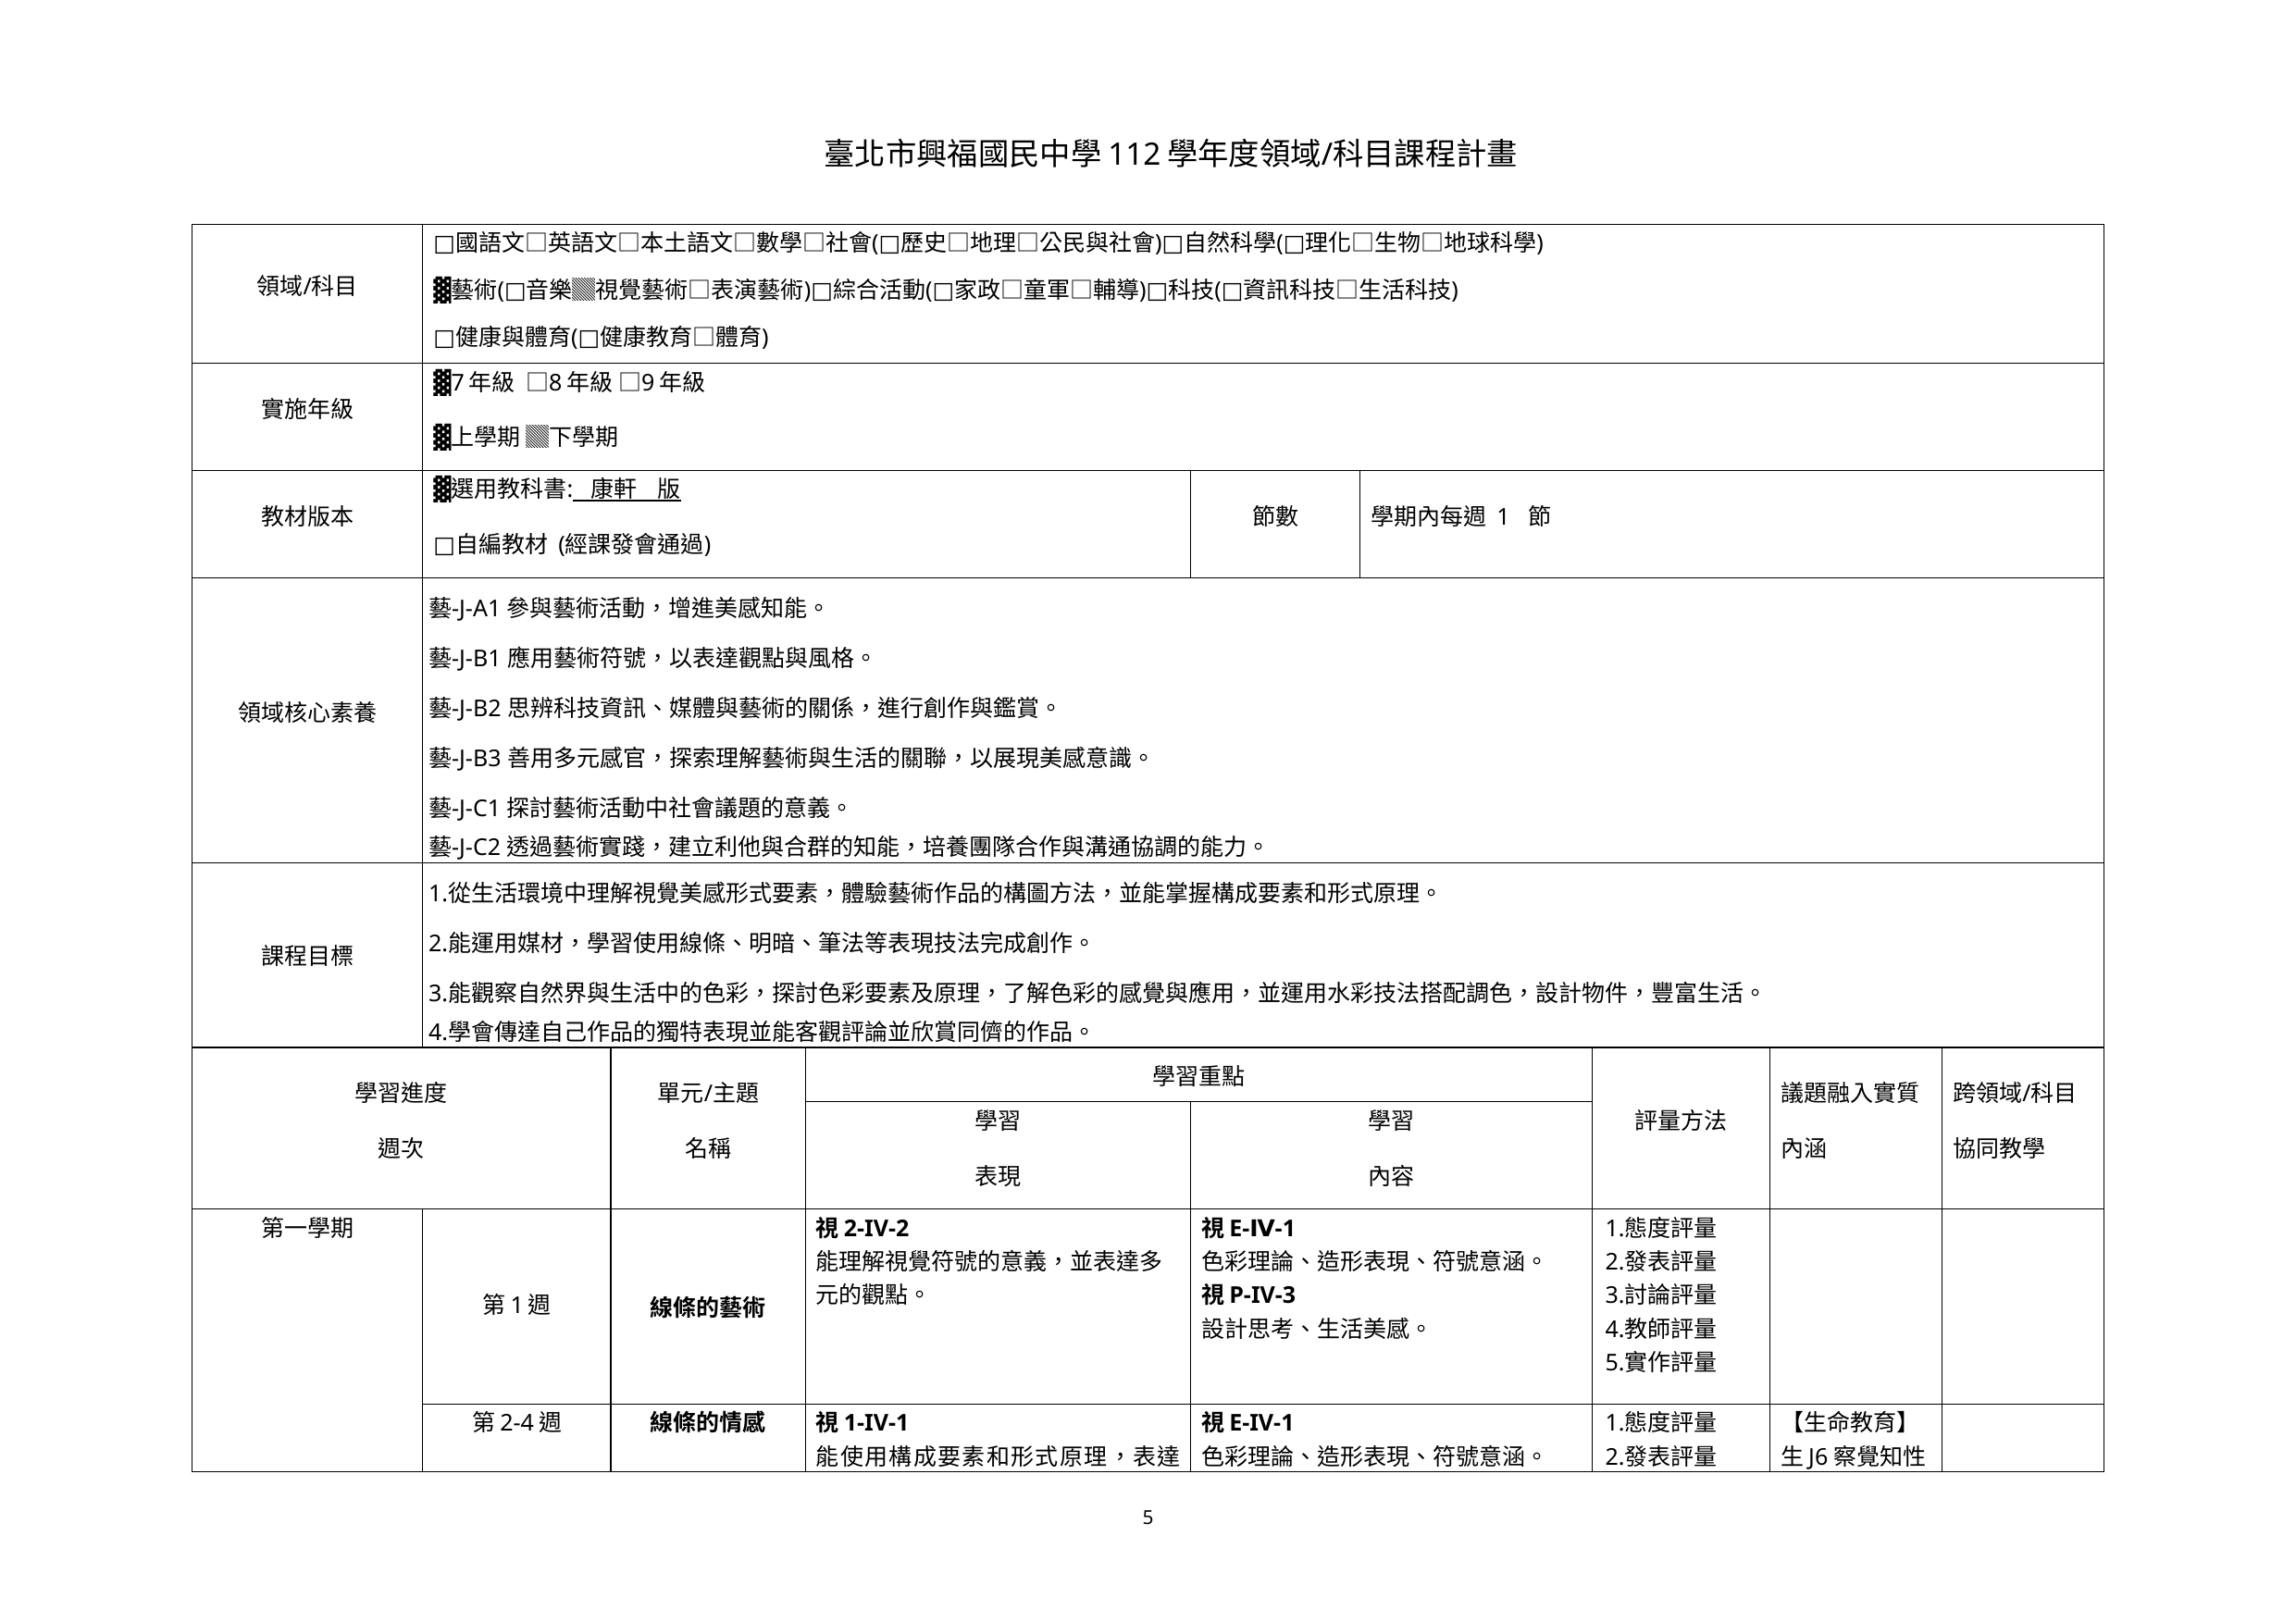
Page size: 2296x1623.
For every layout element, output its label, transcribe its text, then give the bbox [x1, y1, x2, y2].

text 臺北市興福國民中學112學年度領域/科目課程計畫 [185, 130, 2156, 174]
table_cell ▓選用教科書: 康軒 版 □自編教材 (經課發會通過) [423, 471, 1190, 576]
table_cell 實施年級 [192, 364, 422, 470]
table_cell 學習重點 [806, 1048, 1592, 1101]
table_cell 學習 表現 [806, 1102, 1190, 1208]
table_cell [1770, 1209, 1942, 1404]
table_cell 1.態度評量 2.發表評量 3.討論評量 4.教師評量 5.實作評量 [1593, 1209, 1769, 1404]
table_cell 視2-IV-2 能理解視覺符號的意義，並表達多元的觀點。 [806, 1209, 1190, 1404]
table_cell 第1週 [423, 1209, 610, 1404]
table_cell 教材版本 [192, 471, 422, 576]
table_cell 線條的情感 [612, 1405, 805, 1471]
table_cell [1942, 1405, 2104, 1471]
table_cell 視E-Ⅳ-1 色彩理論、造形表現、符號意涵。 視P-IV-3 設計思考、生活美感。 [1191, 1209, 1592, 1404]
table_cell 1.從生活環境中理解視覺美感形式要素，體驗藝術作品的構圖方法，並能掌握構成要素和形式原理。 2.能運用媒材，學習使用線條、明暗、筆法等表現技法完成創作。 3.能觀察自然界與生活中的色彩，探討色彩要素及原理，了解色彩的感覺與應用，並運用水彩技法搭配調色，設計物件，豐富生活。 4.學會傳達自己作品的獨特表現並能客觀評論並欣賞同儕的作品。 [423, 863, 2104, 1047]
table_cell 1.態度評量 2.發表評量 [1593, 1405, 1769, 1471]
table_cell 第一學期 [192, 1209, 422, 1471]
table_header □國語文□英語文□本土語文□數學□社會(□歷史□地理□公民與社會)□自然科學(□理化□生物□地球科學) ▓藝術(□音樂▓視覺藝術□表演藝術)□綜合活動(□家政□童軍□輔導)□科技(□資訊科技□生活科技) □健康與體育(□健康教育□體育) [423, 225, 2104, 363]
table_cell 單元/主題 名稱 [612, 1048, 805, 1208]
table_cell 議題融入實質內涵 [1770, 1048, 1942, 1208]
table_header 領域/科目 [192, 225, 422, 363]
table_cell 課程目標 [192, 863, 422, 1047]
table_cell [1942, 1209, 2104, 1404]
table_cell 節數 [1191, 471, 1359, 576]
table_cell 學期內每週 1 節 [1360, 471, 2104, 576]
table_cell 線條的藝術 [612, 1209, 805, 1404]
table_cell 視E-IV-1 色彩理論、造形表現、符號意涵。 [1191, 1405, 1592, 1471]
table_cell 跨領域/科目協同教學 [1942, 1048, 2104, 1208]
table_cell 評量方法 [1593, 1048, 1769, 1208]
table_cell 第2-4週 [423, 1405, 610, 1471]
table_cell 領域核心素養 [192, 578, 422, 862]
table_cell 學習 內容 [1191, 1102, 1592, 1208]
table_cell 【生命教育】 生J6 察覺知性 [1770, 1405, 1942, 1471]
table_cell 視1-IV-1 能使用構成要素和形式原理，表達 [806, 1405, 1190, 1471]
table_cell 學習進度 週次 [192, 1048, 610, 1208]
table_cell 藝-J-A1 參與藝術活動，增進美感知能。 藝-J-B1 應用藝術符號，以表達觀點與風格。 藝-J-B2 思辨科技資訊、媒體與藝術的關係，進行創作與鑑賞。 藝-J-B3 善用多元感官，探索理解藝術與生活的關聯，以展現美感意識。 藝-J-C1 探討藝術活動中社會議題的意義。 藝-J-C2 透過藝術實踐，建立利他與合群的知能，培養團隊合作與溝通協調的能力。 [423, 578, 2104, 862]
table_cell ▓7年級 □8年級 □9年級 ▓上學期 ▓下學期 [423, 364, 2104, 470]
